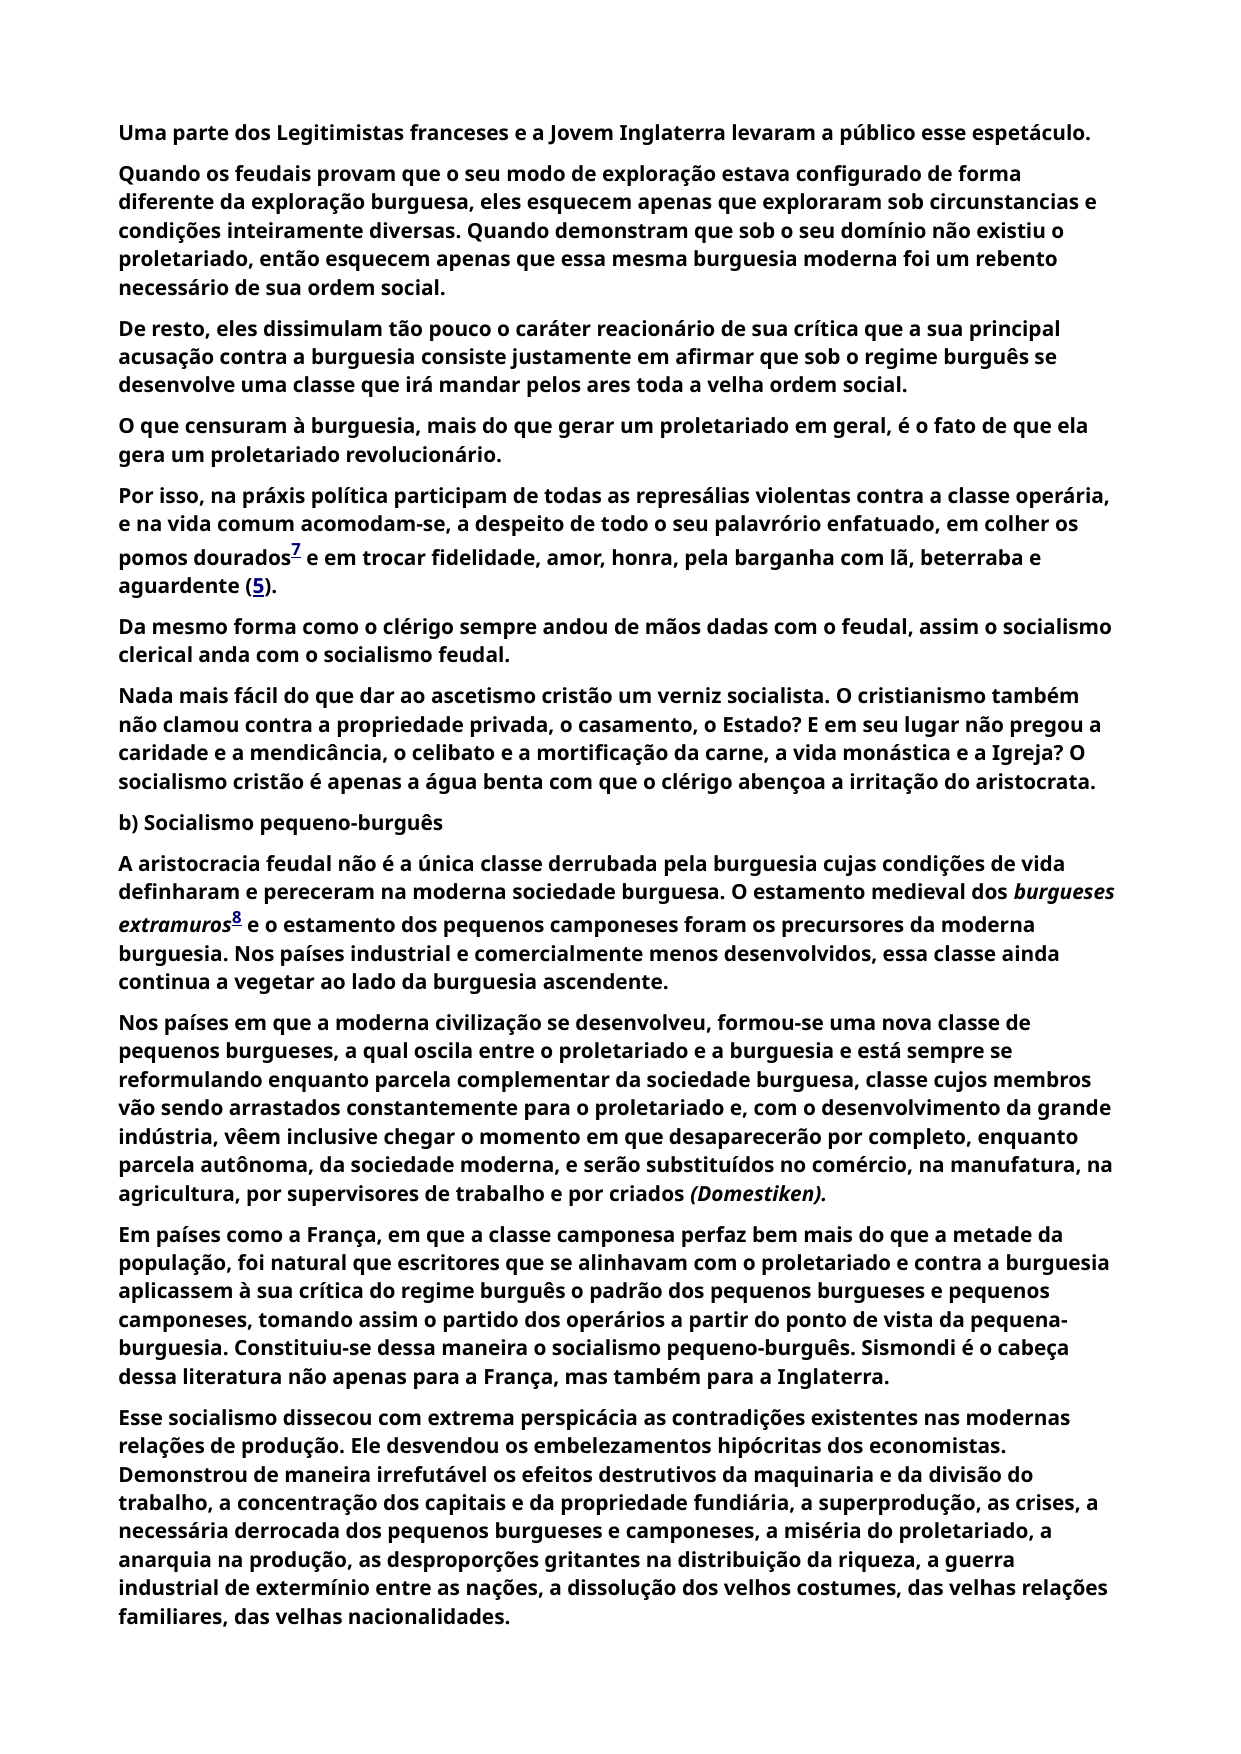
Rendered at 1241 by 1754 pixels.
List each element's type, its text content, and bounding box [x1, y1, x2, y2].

text Nos países em que a moderna civilização se desenvolveu, formou-se uma nova classe de pequenos burgueses, a qual oscila entre o proletariado e a burguesia e está sempre se reformulando enquanto parcela complementar da sociedade burguesa, classe cujos membros vão sendo arrastados constantemente para o proletariado e, com o desenvolvimento da grande indústria, vêem inclusive chegar o momento em que desaparecerão por completo, enquanto parcela autônoma, da sociedade moderna, e serão substituídos no comércio, na manufatura, na agricultura, por supervisores de trabalho e por criados (Domestiken). [118, 1008, 1122, 1207]
text Esse socialismo dissecou com extrema perspicácia as contradições existentes nas modernas relações de produção. Ele desvendou os embelezamentos hipócritas dos economistas. Demonstrou de maneira irrefutável os efeitos destrutivos da maquinaria e da divisão do trabalho, a concentração dos capitais e da propriedade fundiária, a superprodução, as crises, a necessária derrocada dos pequenos burgueses e camponeses, a miséria do proletariado, a anarquia na produção, as desproporções gritantes na distribuição da riqueza, a guerra industrial de extermínio entre as nações, a dissolução dos velhos costumes, das velhas relações familiares, das velhas nacionalidades. [118, 1403, 1122, 1630]
text De resto, eles dissimulam tão pouco o caráter reacionário de sua crítica que a sua principal acusação contra a burguesia consiste justamente em afirmar que sob o regime burguês se desenvolve uma classe que irá mandar pelos ares toda a velha ordem social. [118, 314, 1122, 399]
text Em países como a França, em que a classe camponesa perfaz bem mais do que a metade da população, foi natural que escritores que se alinhavam com o proletariado e contra a burguesia aplicassem à sua crítica do regime burguês o padrão dos pequenos burgueses e pequenos camponeses, tomando assim o partido dos operários a partir do ponto de vista da pequena-burguesia. Constituiu-se dessa maneira o socialismo pequeno-burguês. Sismondi é o cabeça dessa literatura não apenas para a França, mas também para a Inglaterra. [118, 1220, 1122, 1390]
text Uma parte dos Legitimistas franceses e a Jovem Inglaterra levaram a público esse espetáculo. [118, 118, 1122, 147]
text Da mesmo forma como o clérigo sempre andou de mãos dadas com o feudal, assim o socialismo clerical anda com o socialismo feudal. [118, 612, 1122, 669]
text Nada mais fácil do que dar ao ascetismo cristão um verniz socialista. O cristianismo também não clamou contra a propriedade privada, o casamento, o Estado? E em seu lugar não pregou a caridade e a mendicância, o celibato e a mortificação da carne, a vida monástica e a Igreja? O socialismo cristão é apenas a água benta com que o clérigo abençoa a irritação do aristocrata. [118, 681, 1122, 795]
text b) Socialismo pequeno-burguês [118, 808, 1122, 836]
text O que censuram à burguesia, mais do que gerar um proletariado em geral, é o fato de que ela gera um proletariado revolucionário. [118, 412, 1122, 468]
text Quando os feudais provam que o seu modo de exploração estava configurado de forma diferente da exploração burguesa, eles esquecem apenas que exploraram sob circunstancias e condições inteiramente diversas. Quando demonstram que sob o seu domínio não existiu o proletariado, então esquecem apenas que essa mesma burguesia moderna foi um rebento necessário de sua ordem social. [118, 159, 1122, 301]
text A aristocracia feudal não é a única classe derrubada pela burguesia cujas condições de vida definharam e pereceram na moderna sociedade burguesa. O estamento medieval dos burgueses extramuros8 e o estamento dos pequenos camponeses foram os precursores da moderna burguesia. Nos países industrial e comercialmente menos desenvolvidos, essa classe ainda continua a vegetar ao lado da burguesia ascendente. [118, 849, 1122, 996]
text Por isso, na práxis política participam de todas as represálias violentas contra a classe operária, e na vida comum acomodam-se, a despeito de todo o seu palavrório enfatuado, em colher os pomos dourados7 e em trocar fidelidade, amor, honra, pela barganha com lã, beterraba e aguardente (5). [118, 481, 1122, 599]
